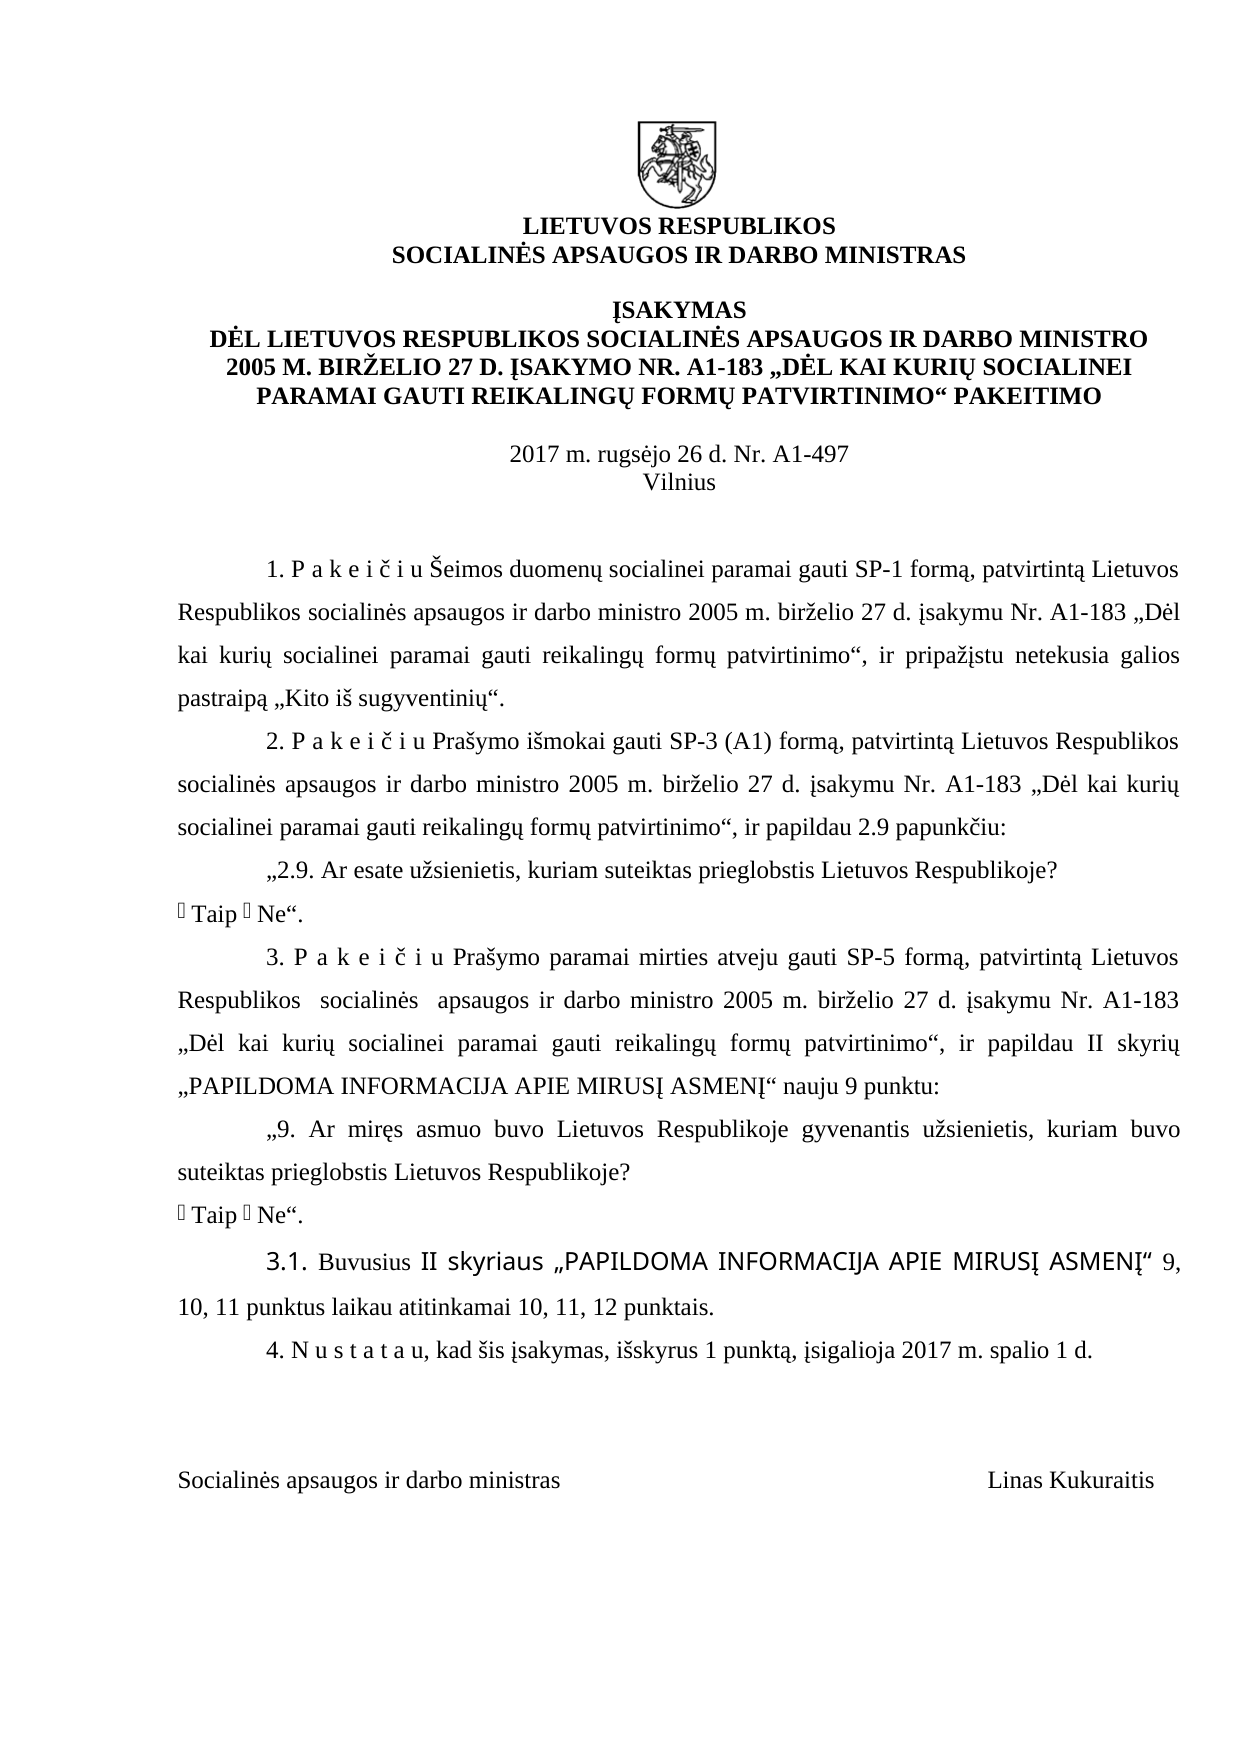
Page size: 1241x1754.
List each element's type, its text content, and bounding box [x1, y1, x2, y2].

text 2. P a k e i č i u Prašymo išmokai gauti SP-3 (A1) formą, patvirtintą Lietuvos Respublikos socialinės apsaugos ir darbo ministro 2005 m. birželio 27 d. įsakymu Nr. A1-183 „Dėl kai kurių socialinei paramai gauti reikalingų formų patvirtinimo“, ir papildau 2.9 papunkčiu: [177, 726, 1181, 841]
text LIETUVOS RESPUBLIKOS [177, 211, 1181, 240]
text 3. P a k e i č i u Prašymo paramai mirties atveju gauti SP-5 formą, patvirtintą Lietuvos Respublikos socialinės apsaugos ir darbo ministro 2005 m. birželio 27 d. įsakymu Nr. A1-183 „Dėl kai kurių socialinei paramai gauti reikalingų formų patvirtinimo“, ir papildau II skyrių „PAPILDOMA INFORMACIJA APIE MIRUSĮ ASMENĮ“ nauju 9 punktu: [177, 942, 1181, 1100]
text 4. N u s t a t a u, kad šis įsakymas, išskyrus 1 punktą, įsigalioja 2017 m. spalio 1 d. [177, 1335, 1181, 1364]
text SOCIALINĖS APSAUGOS IR DARBO MINISTRAS [177, 240, 1181, 269]
text „2.9. Ar esate užsienietis, kuriam suteiktas prieglobstis Lietuvos Respublikoje? [177, 856, 1181, 884]
text Vilnius [177, 467, 1181, 496]
text ĮSAKYMAS [177, 295, 1181, 324]
text 2017 m. rugsėjo 26 d. Nr. A1-497 [177, 439, 1181, 467]
text „9. Ar miręs asmuo buvo Lietuvos Respublikoje gyvenantis užsienietis, kuriam buvo suteiktas prieglobstis Lietuvos Respublikoje? [177, 1114, 1181, 1186]
text DĖL LIETUVOS RESPUBLIKOS SOCIALINĖS APSAUGOS IR DARBO MINISTRO [177, 324, 1181, 352]
text 2005 M. BIRŽELIO 27 D. ĮSAKYMO NR. A1-183 „DĖL KAI KURIŲ SOCIALINEI PARAMAI GAUTI REIKALINGŲ FORMŲ PATVIRTINIMO“ PAKEITIMO [177, 352, 1181, 410]
text Socialinės apsaugos ir darbo ministras Linas Kukuraitis [177, 1465, 1181, 1493]
text 3.1. Buvusius II skyriaus „PAPILDOMA INFORMACIJA APIE MIRUSĮ ASMENĮ“ 9, 10, 11 punktus laikau atitinkamai 10, 11, 12 punktais. [177, 1244, 1181, 1321]
text  Taip  Ne“. [177, 899, 1181, 927]
text  Taip  Ne“. [177, 1201, 1181, 1229]
text 1. P a k e i č i u Šeimos duomenų socialinei paramai gauti SP-1 formą, patvirtintą Lietuvos Respublikos socialinės apsaugos ir darbo ministro 2005 m. birželio 27 d. įsakymu Nr. A1-183 „Dėl kai kurių socialinei paramai gauti reikalingų formų patvirtinimo“, ir pripažįstu netekusia galios pastraipą „Kito iš sugyventinių“. [177, 554, 1181, 712]
